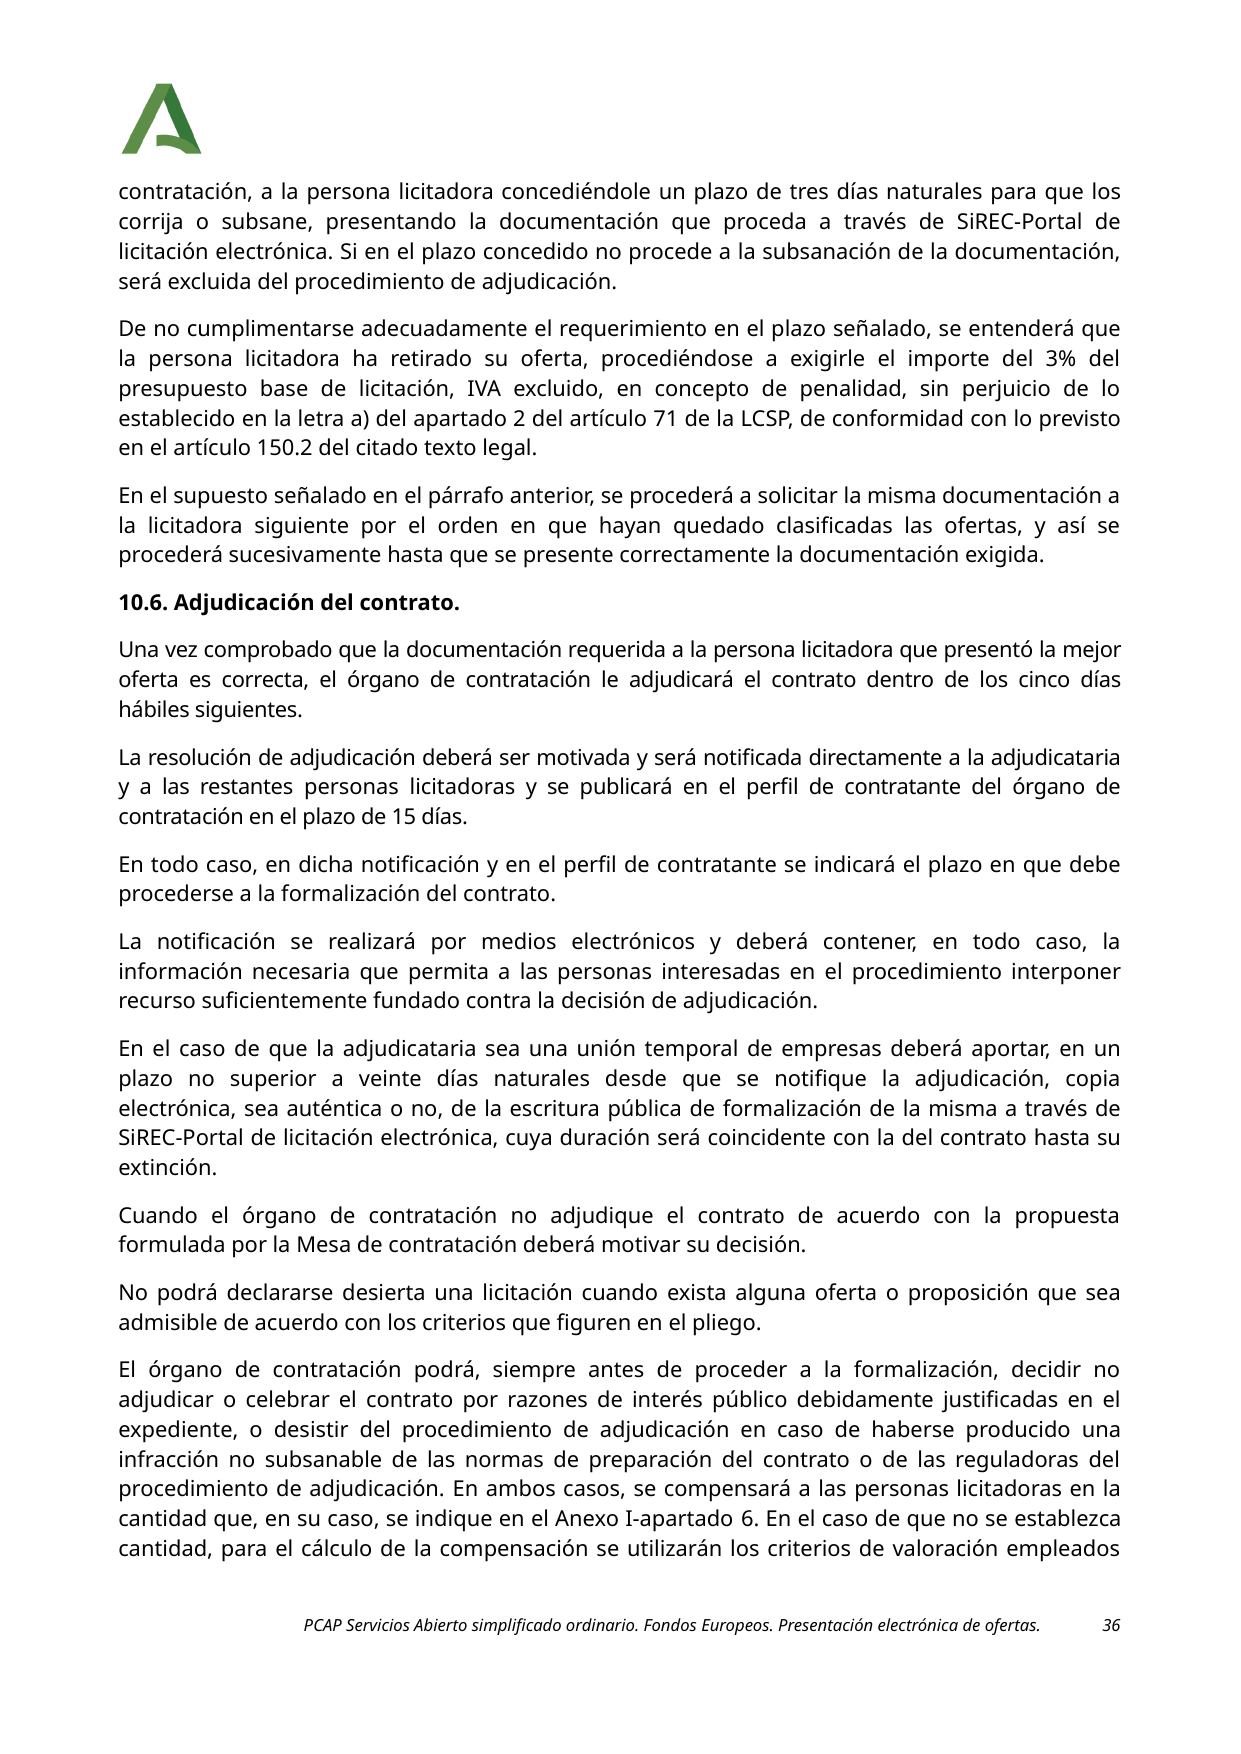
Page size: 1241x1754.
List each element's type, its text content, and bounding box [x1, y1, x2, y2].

text En el supuesto señalado en el párrafo anterior, se procederá a solicitar la misma documentación a la licitadora siguiente por el orden en que hayan quedado clasificadas las ofertas, y así se procederá sucesivamente hasta que se presente correctamente la documentación exigida. [118, 480, 1122, 569]
text Cuando el órgano de contratación no adjudique el contrato de acuerdo con la propuesta formulada por la Mesa de contratación deberá motivar su decisión. [118, 1200, 1122, 1259]
text En el caso de que la adjudicataria sea una unión temporal de empresas deberá aportar, en un plazo no superior a veinte días naturales desde que se notifique la adjudicación, copia electrónica, sea auténtica o no, de la escritura pública de formalización de la misma a través de SiREC-Portal de licitación electrónica, cuya duración será coincidente con la del contrato hasta su extinción. [118, 1033, 1122, 1182]
text El órgano de contratación podrá, siempre antes de proceder a la formalización, decidir no adjudicar o celebrar el contrato por razones de interés público debidamente justificadas en el expediente, o desistir del procedimiento de adjudicación en caso de haberse producido una infracción no subsanable de las normas de preparación del contrato o de las reguladoras del procedimiento de adjudicación. En ambos casos, se compensará a las personas licitadoras en la cantidad que, en su caso, se indique en el Anexo I-apartado 6. En el caso de que no se establezca cantidad, para el cálculo de la compensación se utilizarán los criterios de valoración empleados [118, 1354, 1122, 1563]
picture [117, 79, 206, 158]
text La resolución de adjudicación deberá ser motivada y será notificada directamente a la adjudicataria y a las restantes personas licitadoras y se publicará en el perfil de contratante del órgano de contratación en el plazo de 15 días. [118, 742, 1122, 831]
text En todo caso, en dicha notificación y en el perfil de contratante se indicará el plazo en que debe procederse a la formalización del contrato. [118, 849, 1122, 908]
text La notificación se realizará por medios electrónicos y deberá contener, en todo caso, la información necesaria que permita a las personas interesadas en el procedimiento interponer recurso suficientemente fundado contra la decisión de adjudicación. [118, 926, 1122, 1015]
text contratación, a la persona licitadora concediéndole un plazo de tres días naturales para que los corrija o subsane, presentando la documentación que proceda a través de SiREC-Portal de licitación electrónica. Si en el plazo concedido no procede a la subsanación de la documentación, será excluida del procedimiento de adjudicación. [118, 176, 1122, 296]
text De no cumplimentarse adecuadamente el requerimiento en el plazo señalado, se entenderá que la persona licitadora ha retirado su oferta, procediéndose a exigirle el importe del 3% del presupuesto base de licitación, IVA excluido, en concepto de penalidad, sin perjuicio de lo establecido en la letra a) del apartado 2 del artículo 71 de la LCSP, de conformidad con lo previsto en el artículo 150.2 del citado texto legal. [118, 313, 1122, 462]
text Una vez comprobado que la documentación requerida a la persona licitadora que presentó la mejor oferta es correcta, el órgano de contratación le adjudicará el contrato dentro de los cinco días hábiles siguientes. [118, 634, 1122, 724]
text No podrá declararse desierta una licitación cuando exista alguna oferta o proposición que sea admisible de acuerdo con los criterios que figuren en el pliego. [118, 1277, 1122, 1337]
subtitle 10.6. Adjudicación del contrato. [118, 587, 1122, 617]
